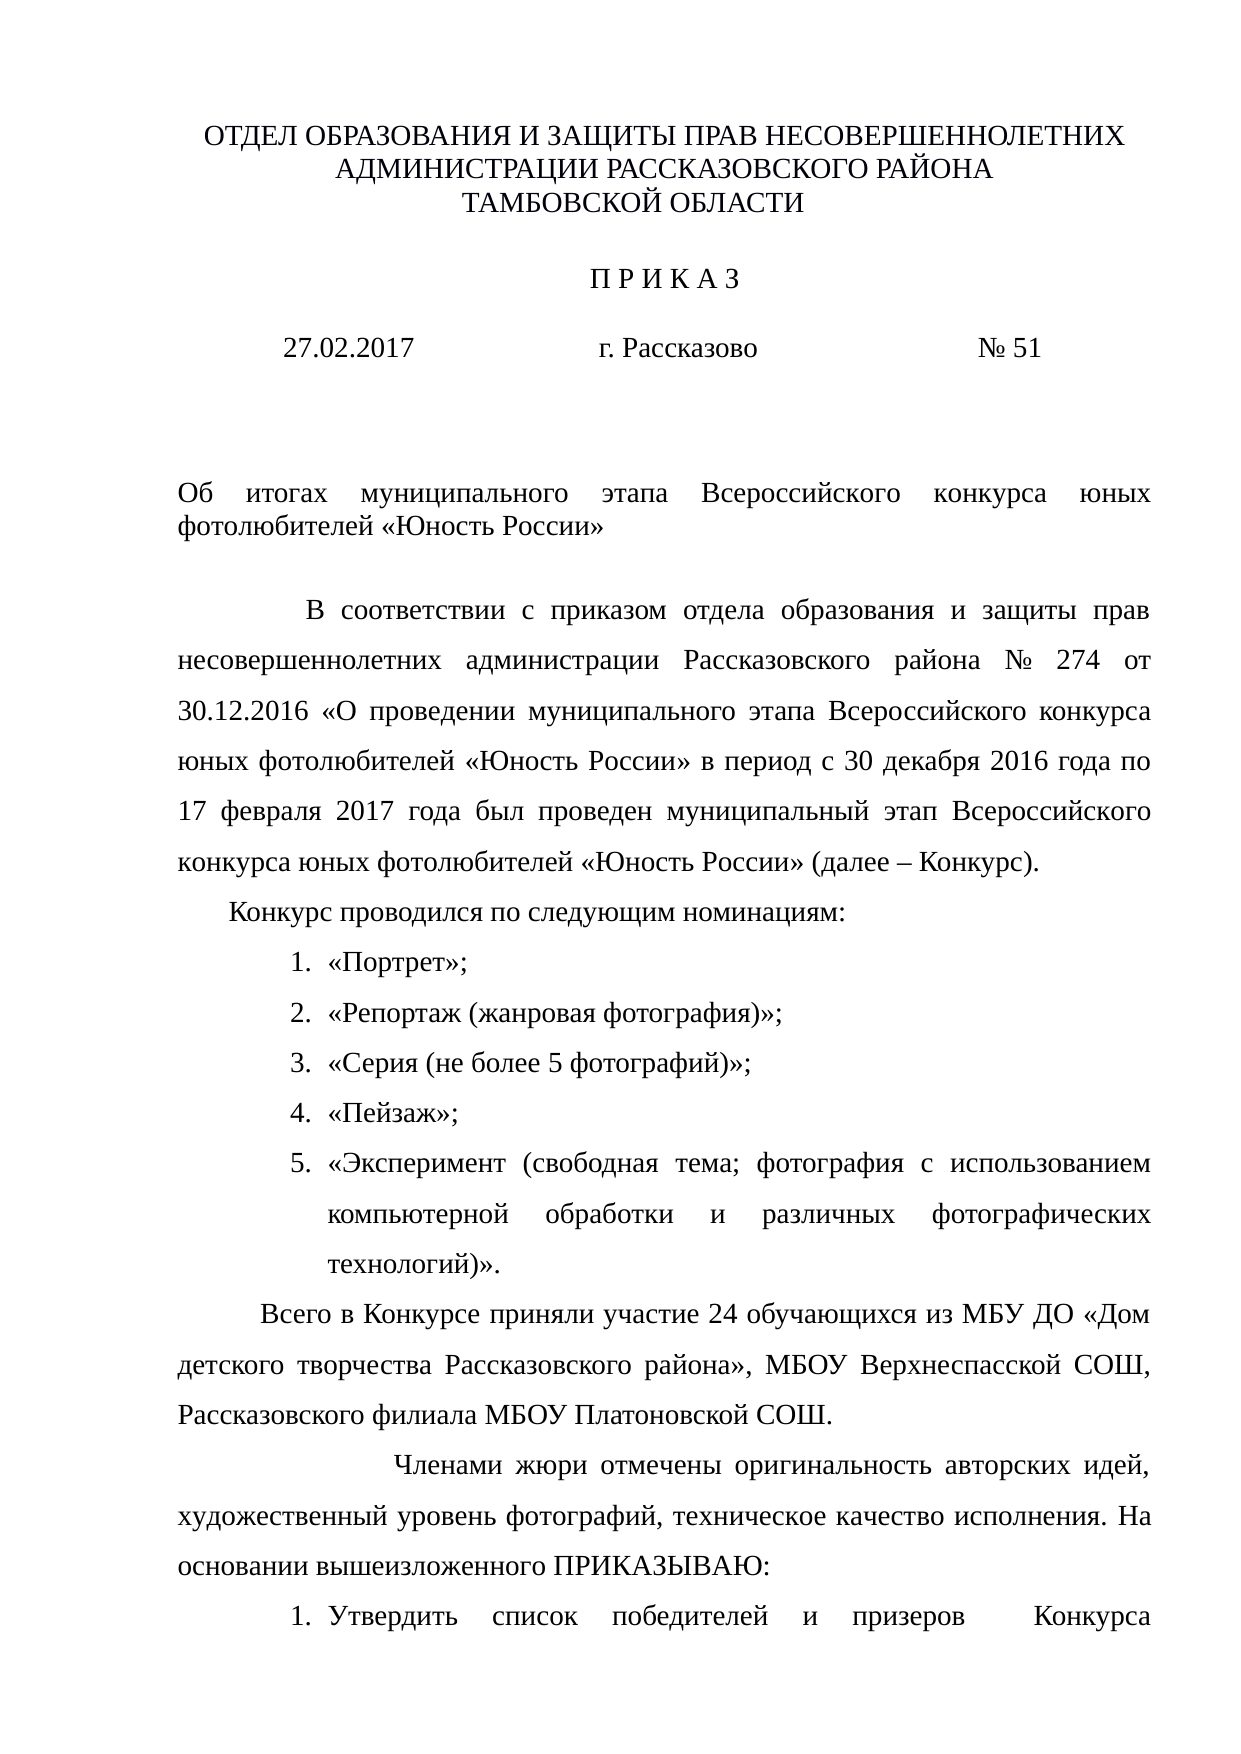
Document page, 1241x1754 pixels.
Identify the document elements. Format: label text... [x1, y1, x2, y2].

text П Р И К А З [177, 269, 1152, 294]
list «Репортаж (жанровая фотография)»; [290, 995, 1152, 1028]
list «Эксперимент (свободная тема; фотография с использованием компьютерной обработки и различных фотографических технологий)». [290, 1146, 1152, 1280]
text Членами жюри отмечены оригинальность авторских идей, художественный уровень фотографий, техническое качество исполнения. На основании вышеизложенного ПРИКАЗЫВАЮ: [177, 1447, 1152, 1582]
table_header г. Рассказово [520, 319, 836, 475]
table_header 27.02.2017 [177, 319, 520, 475]
text АДМИНИСТРАЦИИ РАССКАЗОВСКОГО РАЙОНА [177, 152, 1152, 185]
text ТАМБОВСКОЙ ОБЛАСТИ [177, 185, 1152, 219]
list «Портрет»; [290, 944, 1152, 978]
text Конкурс проводился по следующим номинациям: [177, 894, 1152, 928]
table_header № 51 [836, 319, 1183, 475]
text Об итогах муниципального этапа Всероссийского конкурса юных фотолюбителей «Юность России» [177, 475, 1152, 542]
text ОТДЕЛ ОБРАЗОВАНИЯ И ЗАЩИТЫ ПРАВ НЕСОВЕРШЕННОЛЕТНИХ [177, 118, 1152, 152]
list «Серия (не более 5 фотографий)»; [290, 1045, 1152, 1078]
text В соответствии с приказом отдела образования и защиты прав несовершеннолетних администрации Рассказовского района № 274 от 30.12.2016 «О проведении муниципального этапа Всероссийского конкурса юных фотолюбителей «Юность России» в период с 30 декабря 2016 года по 17 февраля 2017 года был проведен муниципальный этап Всероссийского конкурса юных фотолюбителей «Юность России» (далее – Конкурс). [177, 592, 1152, 877]
list «Пейзаж»; [290, 1095, 1152, 1129]
text Всего в Конкурсе приняли участие 24 обучающихся из МБУ ДО «Дом детского творчества Рассказовского района», МБОУ Верхнеспасской СОШ, Рассказовского филиала МБОУ Платоновской СОШ. [177, 1297, 1152, 1431]
list Утвердить список победителей и призеров Конкурса [290, 1598, 1152, 1632]
